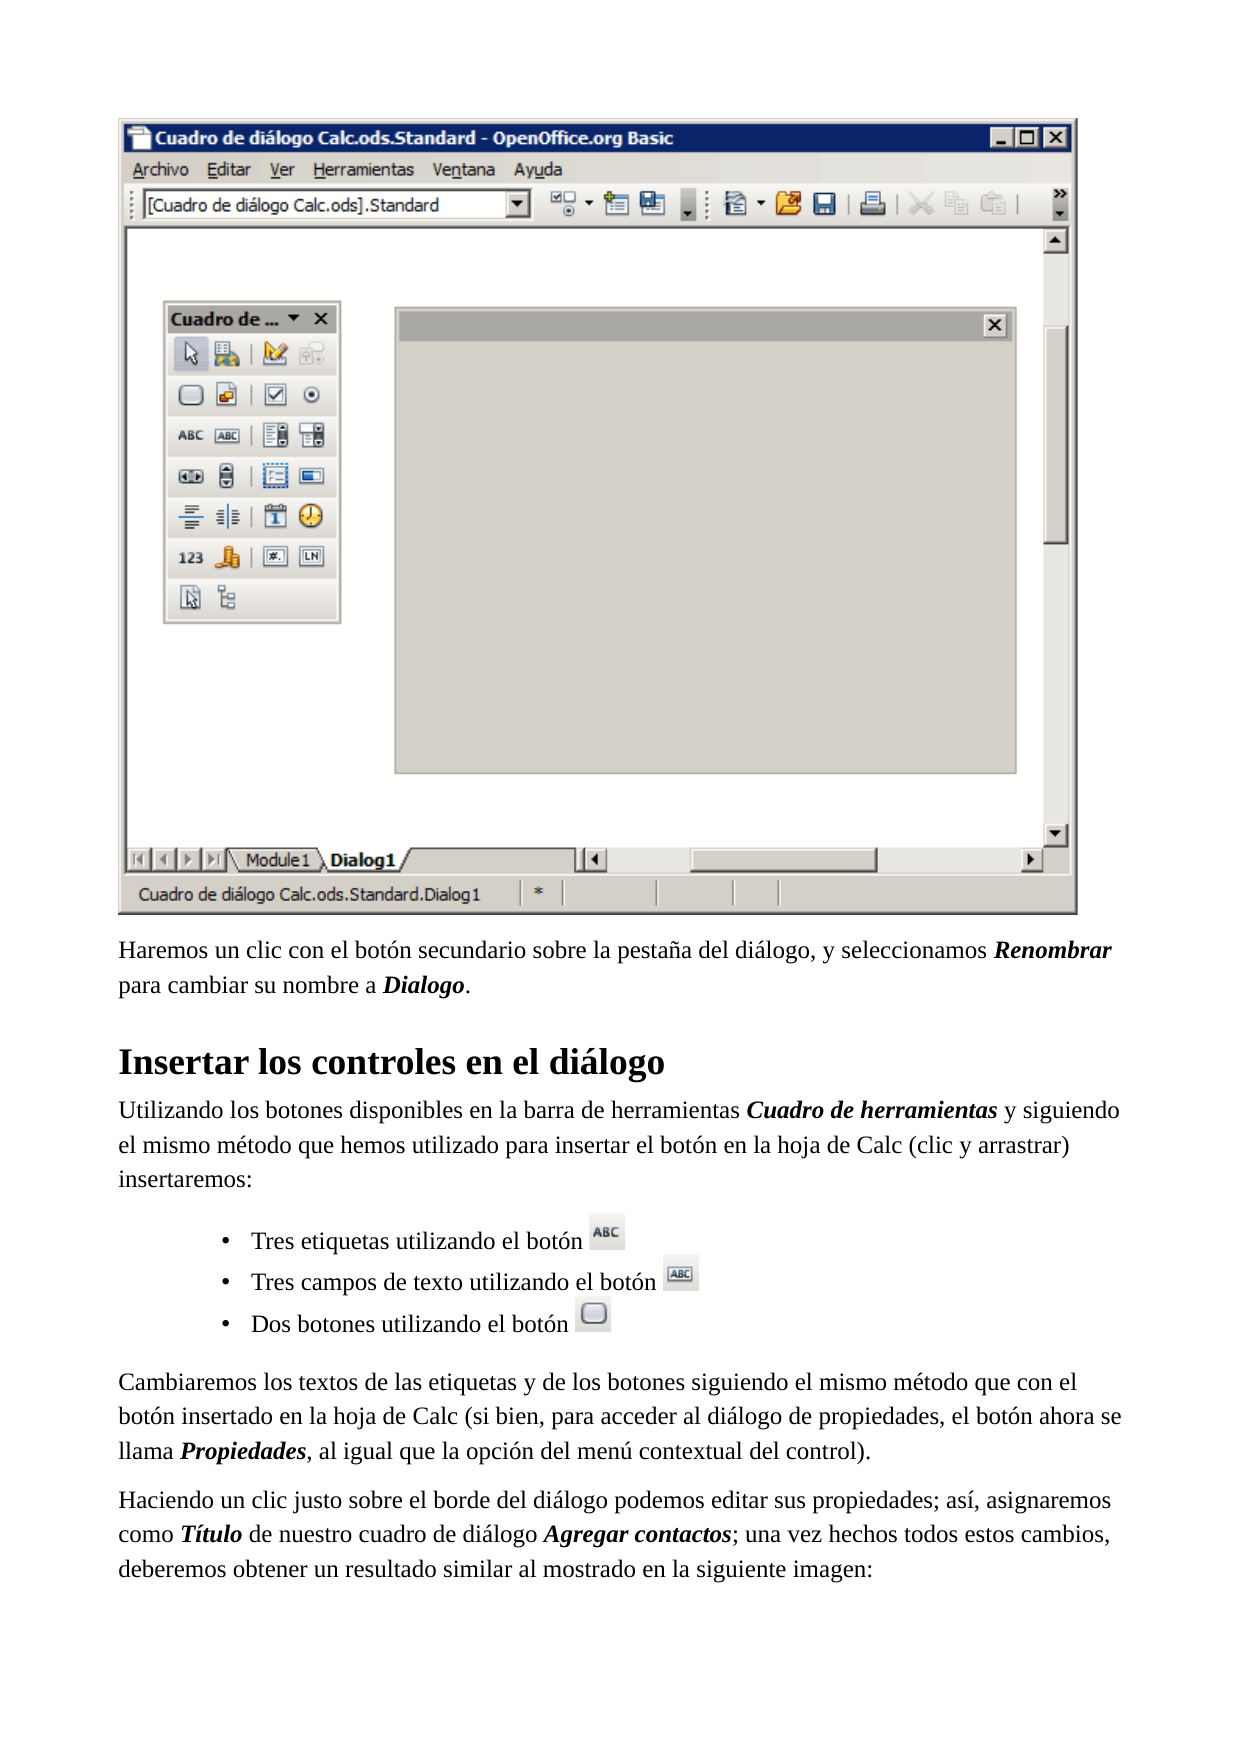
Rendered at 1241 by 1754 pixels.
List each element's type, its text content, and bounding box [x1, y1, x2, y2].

list Tres campos de texto utilizando el botón [221, 1255, 1122, 1296]
picture [663, 1254, 699, 1291]
text Haciendo un clic justo sobre el borde del diálogo podemos editar sus propiedades; así, asignaremos como Título de nuestro cuadro de diálogo Agregar contactos; una vez hechos todos estos cambios, deberemos obtener un resultado similar al mostrado en la siguiente imagen: [118, 1485, 1122, 1583]
text Utilizando los botones disponibles en la barra de herramientas Cuadro de herramientas y siguiendo el mismo método que hemos utilizado para insertar el botón en la hoja de Calc (clic y arrastrar) insertaremos: [118, 1095, 1122, 1193]
picture [118, 118, 1078, 915]
list Tres etiquetas utilizando el botón [221, 1213, 1122, 1255]
list Dos botones utilizando el botón [221, 1296, 1122, 1337]
text Cambiaremos los textos de las etiquetas y de los botones siguiendo el mismo método que con el botón insertado en la hoja de Calc (si bien, para acceder al diálogo de propiedades, el botón ahora se llama Propiedades, al igual que la opción del menú contextual del control). [118, 1367, 1122, 1464]
text Haremos un clic con el botón secundario sobre la pestaña del diálogo, y seleccionamos Renombrar para cambiar su nombre a Dialogo. [118, 935, 1122, 998]
picture [575, 1296, 612, 1332]
picture [589, 1213, 626, 1250]
subtitle Insertar los controles en el diálogo [118, 1040, 1122, 1083]
